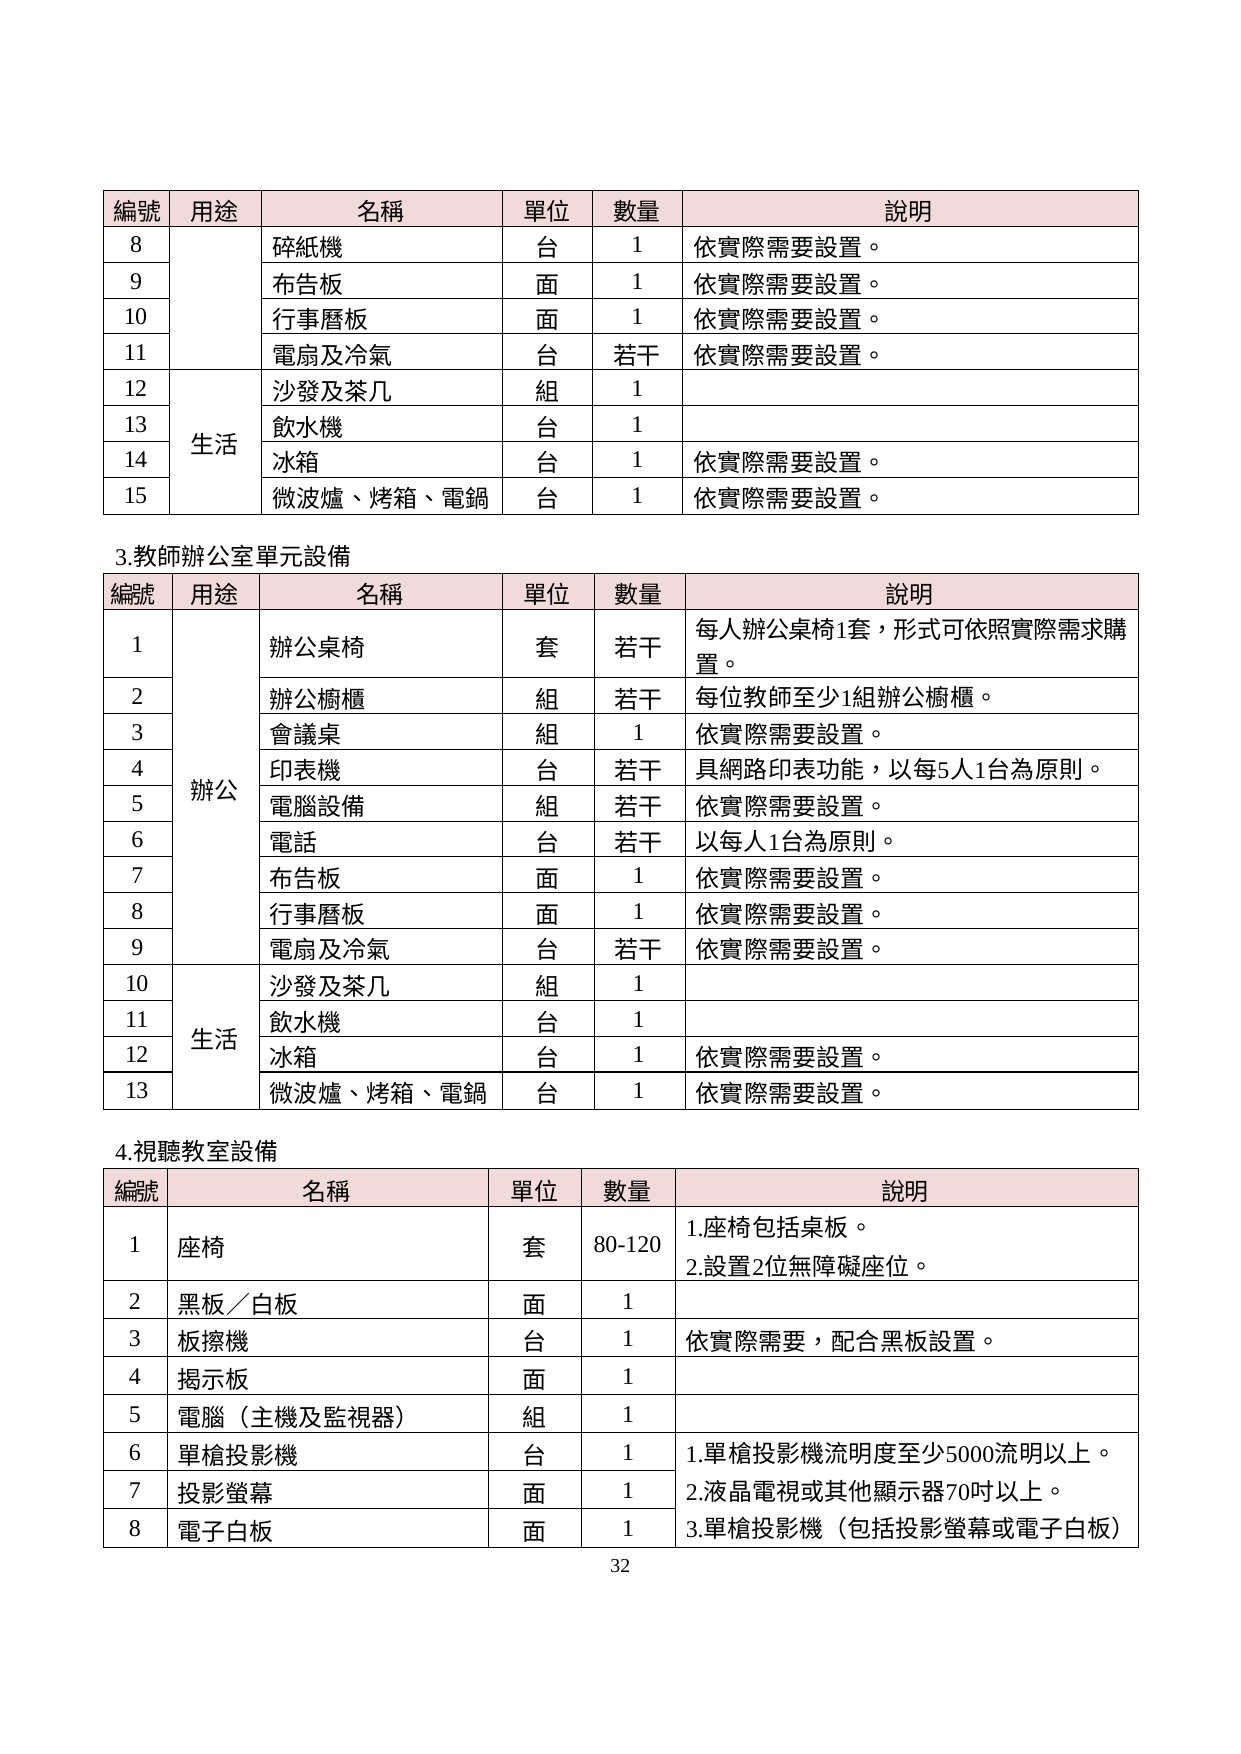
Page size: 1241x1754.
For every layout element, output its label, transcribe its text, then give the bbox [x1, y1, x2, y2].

table_cell 台 [503, 406, 592, 441]
table_cell 依實際需要設置。 [686, 893, 1138, 928]
table_cell 1 [595, 1073, 685, 1109]
table_cell 7 [104, 857, 172, 892]
table_cell 板擦機 [168, 1319, 488, 1356]
table_cell 1 [593, 299, 682, 333]
table_cell 13 [104, 1073, 172, 1109]
table_cell 1 [104, 1207, 167, 1280]
table_cell 冰箱 [260, 1037, 502, 1071]
table_header 單位 [503, 574, 594, 609]
table_cell 1 [582, 1357, 675, 1394]
table_cell 台 [503, 442, 592, 477]
table_cell 1 [582, 1471, 675, 1507]
table_header 說明 [676, 1169, 1138, 1206]
table_cell 10 [104, 965, 172, 1000]
table_cell 台 [489, 1319, 581, 1356]
table_cell 生活 [173, 965, 259, 1109]
table_cell 依實際需要設置。 [683, 478, 1138, 514]
table_cell 沙發及茶几 [262, 370, 502, 405]
table_cell 若干 [593, 334, 682, 369]
table_cell 6 [104, 1433, 167, 1469]
table_cell 13 [104, 406, 169, 441]
table_cell 台 [503, 334, 592, 369]
table_cell 若干 [595, 750, 685, 784]
table_cell 8 [104, 1509, 167, 1547]
table_cell 微波爐、烤箱、電鍋 [260, 1073, 502, 1109]
table_cell 8 [104, 893, 172, 928]
table_cell 1 [595, 965, 685, 1000]
table_cell 沙發及茶几 [260, 965, 502, 1000]
table_cell 布告板 [260, 857, 502, 892]
table_cell 印表機 [260, 750, 502, 784]
table_cell 辦公 [173, 610, 259, 964]
table_cell 每位教師至少1組辦公櫥櫃。 [686, 678, 1138, 713]
table_cell 電扇及冷氣 [262, 334, 502, 369]
table_header 用途 [170, 191, 261, 226]
table_cell 套 [489, 1207, 581, 1280]
table_cell 組 [503, 965, 594, 1000]
table_cell 9 [104, 929, 172, 964]
table_cell 行事曆板 [262, 299, 502, 333]
table_header 編號 [104, 191, 169, 226]
table_cell 1 [582, 1319, 675, 1356]
table_cell 12 [104, 370, 169, 405]
table_cell 生活 [170, 370, 261, 514]
table_cell 5 [104, 786, 172, 821]
table_cell 飲水機 [260, 1001, 502, 1036]
table_cell 4 [104, 1357, 167, 1394]
table_cell 台 [503, 478, 592, 514]
table_header 說明 [683, 191, 1138, 226]
table_cell 5 [104, 1395, 167, 1432]
table_cell 依實際需要設置。 [686, 857, 1138, 892]
table_cell 布告板 [262, 263, 502, 297]
table_cell 若干 [595, 786, 685, 821]
table_cell 會議桌 [260, 714, 502, 749]
table_cell 台 [503, 227, 592, 261]
table_cell 11 [104, 334, 169, 369]
table_cell 依實際需要設置。 [683, 442, 1138, 477]
table_cell 依實際需要設置。 [686, 786, 1138, 821]
table_cell 組 [503, 678, 594, 713]
table_cell 1.座椅包括桌板。 2.設置2位無障礙座位。 [676, 1207, 1138, 1280]
table_cell 台 [503, 929, 594, 964]
table_cell 3 [104, 1319, 167, 1356]
table_cell 揭示板 [168, 1357, 488, 1394]
table_cell 組 [503, 714, 594, 749]
table_cell 1.單槍投影機流明度至少5000流明以上。 2.液晶電視或其他顯示器70吋以上。 3.單槍投影機（包括投影螢幕或電子白板） [676, 1433, 1138, 1547]
table_cell 1 [595, 893, 685, 928]
table_cell 面 [503, 299, 592, 333]
table_cell [686, 965, 1138, 1000]
table_cell 1 [104, 610, 172, 677]
table_cell 具網路印表功能，以每5人1台為原則。 [686, 750, 1138, 784]
table_cell [686, 1001, 1138, 1036]
table_cell 1 [593, 478, 682, 514]
table_cell 10 [104, 299, 169, 333]
table_cell 飲水機 [262, 406, 502, 441]
table_header 數量 [593, 191, 682, 226]
table_cell 依實際需要設置。 [683, 263, 1138, 297]
table_cell 若干 [595, 678, 685, 713]
table_cell 電話 [260, 822, 502, 856]
table_cell 每人辦公桌椅1套，形式可依照實際需求購 置。 [686, 610, 1138, 677]
table_cell 電腦（主機及監視器） [168, 1395, 488, 1432]
table_cell 面 [503, 263, 592, 297]
table_cell [676, 1357, 1138, 1394]
table_cell 面 [503, 857, 594, 892]
table_cell [170, 227, 261, 369]
table_cell 12 [104, 1037, 172, 1071]
table_cell [676, 1395, 1138, 1432]
table_cell 11 [104, 1001, 172, 1036]
table_cell 依實際需要設置。 [686, 929, 1138, 964]
table_cell 1 [582, 1281, 675, 1318]
text 32 [610, 1554, 1240, 1577]
table_cell 6 [104, 822, 172, 856]
table_cell 1 [595, 1037, 685, 1071]
table_header 編號 [104, 1169, 167, 1206]
table_cell 面 [503, 893, 594, 928]
table_cell 冰箱 [262, 442, 502, 477]
table_cell 碎紙機 [262, 227, 502, 261]
table_cell 行事曆板 [260, 893, 502, 928]
table_cell 面 [489, 1509, 581, 1547]
table_cell 台 [503, 1073, 594, 1109]
table_cell 1 [582, 1395, 675, 1432]
table_header 說明 [686, 574, 1138, 609]
table_cell 組 [503, 370, 592, 405]
table_cell 黑板／白板 [168, 1281, 488, 1318]
table_cell 80-120 [582, 1207, 675, 1280]
table_header 編號 [104, 574, 172, 609]
table_cell 面 [489, 1357, 581, 1394]
table_cell 依實際需要設置。 [686, 1037, 1138, 1071]
table_header 數量 [595, 574, 685, 609]
table_cell 2 [104, 678, 172, 713]
table_cell 單槍投影機 [168, 1433, 488, 1469]
table_cell 電腦設備 [260, 786, 502, 821]
table_cell 2 [104, 1281, 167, 1318]
table_cell 15 [104, 478, 169, 514]
table_cell 面 [489, 1471, 581, 1507]
table_cell 組 [489, 1395, 581, 1432]
table_cell [676, 1281, 1138, 1318]
table_cell 1 [595, 1001, 685, 1036]
table_header 名稱 [260, 574, 502, 609]
table_cell 辦公櫥櫃 [260, 678, 502, 713]
table_cell 1 [595, 857, 685, 892]
table_cell 面 [489, 1281, 581, 1318]
table_cell 若干 [595, 822, 685, 856]
table_cell 辦公桌椅 [260, 610, 502, 677]
table_cell 套 [503, 610, 594, 677]
table_cell 電扇及冷氣 [260, 929, 502, 964]
table_cell 4 [104, 750, 172, 784]
table_cell 1 [593, 263, 682, 297]
table_cell 依實際需要設置。 [683, 227, 1138, 261]
table_header 單位 [489, 1169, 581, 1206]
table_cell 微波爐、烤箱、電鍋 [262, 478, 502, 514]
table_cell 依實際需要設置。 [683, 334, 1138, 369]
table_cell 組 [503, 786, 594, 821]
table_cell 投影螢幕 [168, 1471, 488, 1507]
table_cell 1 [593, 227, 682, 261]
table_header 數量 [582, 1169, 675, 1206]
table_header 名稱 [168, 1169, 488, 1206]
table_cell 座椅 [168, 1207, 488, 1280]
table_cell 依實際需要設置。 [686, 714, 1138, 749]
table_cell 1 [593, 406, 682, 441]
table_cell 1 [595, 714, 685, 749]
table_cell 台 [503, 1037, 594, 1071]
table_cell 8 [104, 227, 169, 261]
table_cell 若干 [595, 610, 685, 677]
table_cell 9 [104, 263, 169, 297]
table_cell 依實際需要設置。 [683, 299, 1138, 333]
table_cell 以每人1台為原則。 [686, 822, 1138, 856]
table_header 單位 [503, 191, 592, 226]
table_cell 3 [104, 714, 172, 749]
table_header 用途 [173, 574, 259, 609]
table_cell 台 [503, 822, 594, 856]
table_cell 若干 [595, 929, 685, 964]
table_cell 台 [503, 750, 594, 784]
table_cell [683, 406, 1138, 441]
table_cell 1 [593, 442, 682, 477]
table_cell 電子白板 [168, 1509, 488, 1547]
table_cell 依實際需要設置。 [686, 1073, 1138, 1109]
table_cell 台 [489, 1433, 581, 1469]
table_cell 台 [503, 1001, 594, 1036]
table_cell 1 [593, 370, 682, 405]
text 3.教師辦公室單元設備 [115, 540, 1240, 573]
table_cell 7 [104, 1471, 167, 1507]
table_cell [683, 370, 1138, 405]
table_cell 14 [104, 442, 169, 477]
table_header 名稱 [262, 191, 502, 226]
text 4.視聽教室設備 [115, 1135, 1240, 1168]
table_cell 1 [582, 1433, 675, 1469]
table_cell 1 [582, 1509, 675, 1547]
table_cell 依實際需要，配合黑板設置。 [676, 1319, 1138, 1356]
